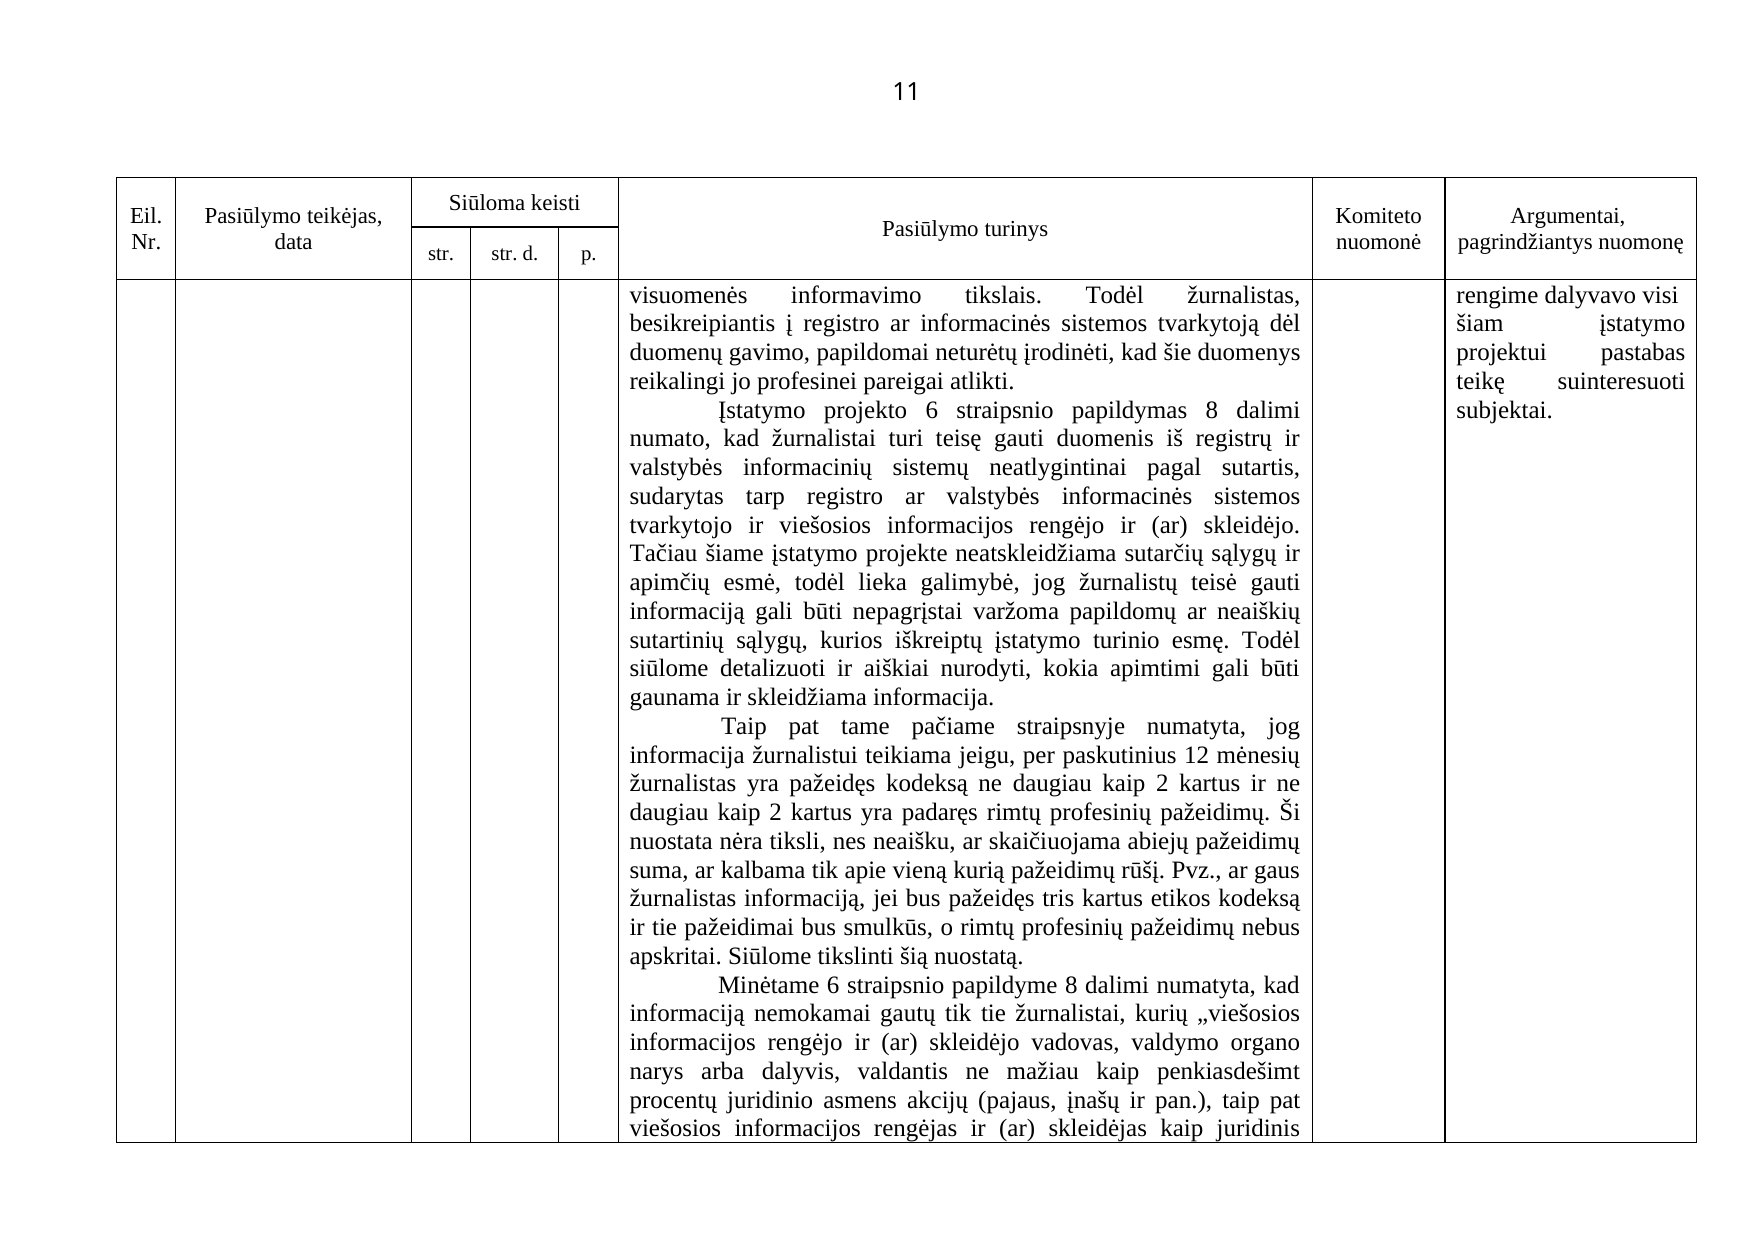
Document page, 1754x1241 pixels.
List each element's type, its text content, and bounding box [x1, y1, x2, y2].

table_header Eil. Nr. [117, 178, 175, 279]
table_cell visuomenės informavimo tikslais. Todėl žurnalistas, besikreipiantis į registro ar informacinės sistemos tvarkytoją dėl duomenų gavimo, papildomai neturėtų įrodinėti, kad šie duomenys reikalingi jo profesinei pareigai atlikti. Įstatymo projekto 6 straipsnio papildymas 8 dalimi numato, kad žurnalistai turi teisę gauti duomenis iš registrų ir valstybės informacinių sistemų neatlygintinai pagal sutartis, sudarytas tarp registro ar valstybės informacinės sistemos tvarkytojo ir viešosios informacijos rengėjo ir (ar) skleidėjo. Tačiau šiame įstatymo projekte neatskleidžiama sutarčių sąlygų ir apimčių esmė, todėl lieka galimybė, jog žurnalistų teisė gauti informaciją gali būti nepagrįstai varžoma papildomų ar neaiškių sutartinių sąlygų, kurios iškreiptų įstatymo turinio esmę. Todėl siūlome detalizuoti ir aiškiai nurodyti, kokia apimtimi gali būti gaunama ir skleidžiama informacija. Taip pat tame pačiame straipsnyje numatyta, jog informacija žurnalistui teikiama jeigu, per paskutinius 12 mėnesių žurnalistas yra pažeidęs kodeksą ne daugiau kaip 2 kartus ir ne daugiau kaip 2 kartus yra padaręs rimtų profesinių pažeidimų. Ši nuostata nėra tiksli, nes neaišku, ar skaičiuojama abiejų pažeidimų suma, ar kalbama tik apie vieną kurią pažeidimų rūšį. Pvz., ar gaus žurnalistas informaciją, jei bus pažeidęs tris kartus etikos kodeksą ir tie pažeidimai bus smulkūs, o rimtų profesinių pažeidimų nebus apskritai. Siūlome tikslinti šią nuostatą. Minėtame 6 straipsnio papildyme 8 dalimi numatyta, kad informaciją nemokamai gautų tik tie žurnalistai, kurių „viešosios informacijos rengėjo ir (ar) skleidėjo vadovas, valdymo organo narys arba dalyvis, valdantis ne mažiau kaip penkiasdešimt procentų juridinio asmens akcijų (pajaus, įnašų ir pan.), taip pat viešosios informacijos rengėjas ir (ar) skleidėjas kaip juridinis [619, 280, 1312, 1142]
table_cell [412, 280, 470, 1142]
table_cell [176, 280, 411, 1142]
table_cell [1313, 280, 1444, 1142]
table_cell [471, 280, 558, 1142]
table_cell rengime dalyvavo visi šiam įstatymo projektui pastabas teikę suinteresuoti subjektai. [1446, 280, 1696, 1142]
table_header Argumentai, pagrindžiantys nuomonę [1446, 178, 1696, 279]
table_cell str. d. [471, 228, 558, 279]
table_header Siūloma keisti [412, 178, 618, 226]
table_cell [559, 280, 618, 1142]
table_header Pasiūlymo teikėjas, data [176, 178, 411, 279]
table_cell [117, 280, 175, 1142]
table_header Komiteto nuomonė [1313, 178, 1444, 279]
table_cell p. [559, 228, 618, 279]
table_cell str. [412, 228, 470, 279]
table_header Pasiūlymo turinys [619, 178, 1312, 279]
